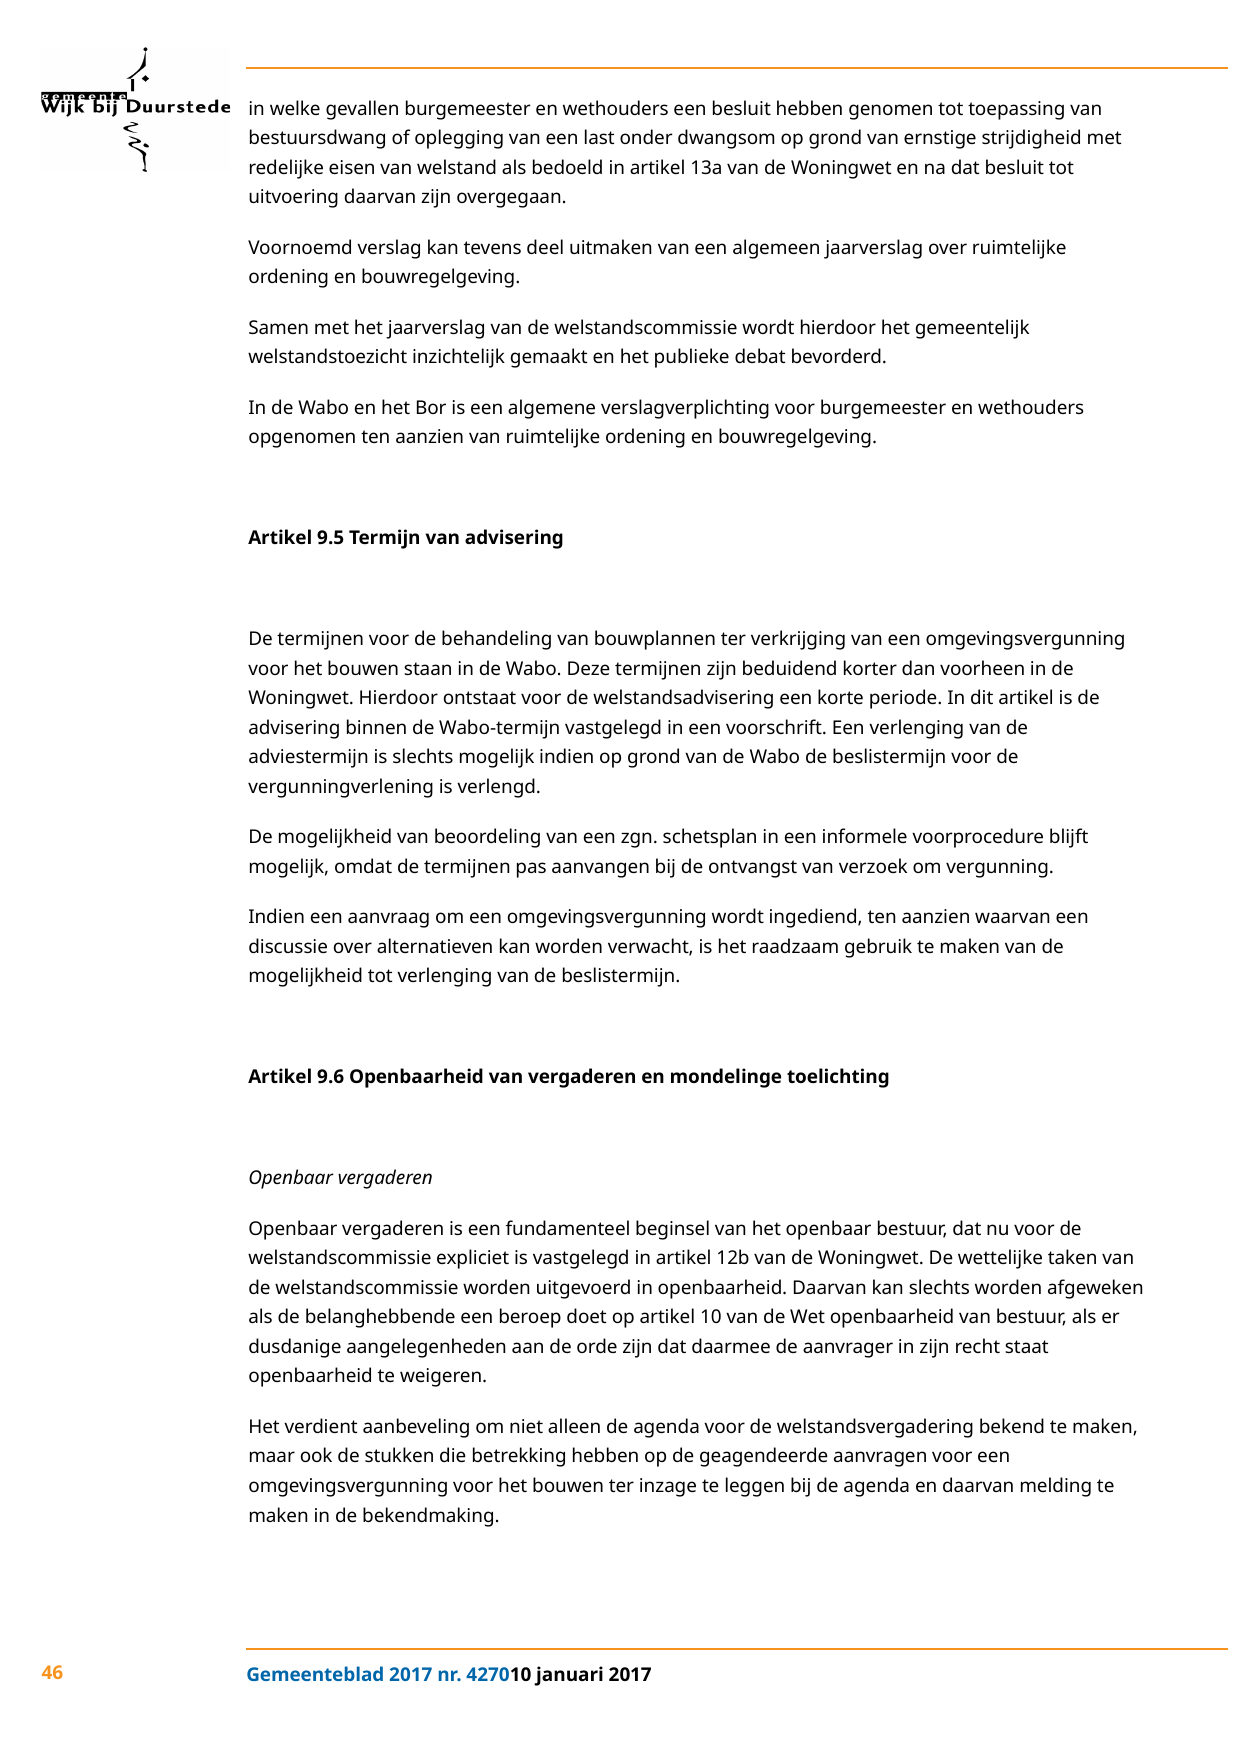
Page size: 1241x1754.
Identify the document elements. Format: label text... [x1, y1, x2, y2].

text De termijnen voor de behandeling van bouwplannen ter verkrijging van een omgevingsvergunning voor het bouwen staan in de Wabo. Deze termijnen zijn beduidend korter dan voorheen in de Woningwet. Hierdoor ontstaat voor de welstandsadvisering een korte periode. In dit artikel is de advisering binnen de Wabo-termijn vastgelegd in een voorschrift. Een verlenging van de adviestermijn is slechts mogelijk indien op grond van de Wabo de beslistermijn voor de vergunningverlening is verlengd. [248, 625, 1152, 799]
text Samen met het jaarverslag van de welstandscommissie wordt hierdoor het gemeentelijk welstandstoezicht inzichtelijk gemaakt en het publieke debat bevorderd. [248, 314, 1152, 369]
text In de Wabo en het Bor is een algemene verslagverplichting voor burgemeester en wethouders opgenomen ten aanzien van ruimtelijke ordening en bouwregelgeving. [248, 394, 1152, 449]
text Indien een aanvraag om een omgevingsvergunning wordt ingediend, ten aanzien waarvan een discussie over alternatieven kan worden verwacht, is het raadzaam gebruik te maken van de mogelijkheid tot verlenging van de beslistermijn. [248, 903, 1152, 988]
text Artikel 9.5 Termijn van advisering [248, 524, 1152, 550]
text Openbaar vergaderen is een fundamenteel beginsel van het openbaar bestuur, dat nu voor de welstandscommissie expliciet is vastgelegd in artikel 12b van de Woningwet. De wettelijke taken van de welstandscommissie worden uitgevoerd in openbaarheid. Daarvan kan slechts worden afgeweken als de belanghebbende een beroep doet op artikel 10 van de Wet openbaarheid van bestuur, als er dusdanige aangelegenheden aan de orde zijn dat daarmee de aanvrager in zijn recht staat openbaarheid te weigeren. [248, 1215, 1152, 1388]
text Openbaar vergaderen [248, 1164, 1152, 1190]
text De mogelijkheid van beoordeling van een zgn. schetsplan in een informele voorprocedure blijft mogelijk, omdat de termijnen pas aanvangen bij de ontvangst van verzoek om vergunning. [248, 823, 1152, 879]
text in welke gevallen burgemeester en wethouders een besluit hebben genomen tot toepassing van bestuursdwang of oplegging van een last onder dwangsom op grond van ernstige strijdigheid met redelijke eisen van welstand als bedoeld in artikel 13a van de Woningwet en na dat besluit tot uitvoering daarvan zijn overgegaan. [248, 95, 1152, 209]
text Voornoemd verslag kan tevens deel uitmaken van een algemeen jaarverslag over ruimtelijke ordening en bouwregelgeving. [248, 234, 1152, 289]
picture [41, 47, 231, 172]
text Het verdient aanbeveling om niet alleen de agenda voor de welstandsvergadering bekend te maken, maar ook de stukken die betrekking hebben op de geagendeerde aanvragen voor een omgevingsvergunning voor het bouwen ter inzage te leggen bij de agenda en daarvan melding te maken in de bekendmaking. [248, 1413, 1152, 1528]
text Artikel 9.6 Openbaarheid van vergaderen en mondelinge toelichting [248, 1063, 1152, 1089]
